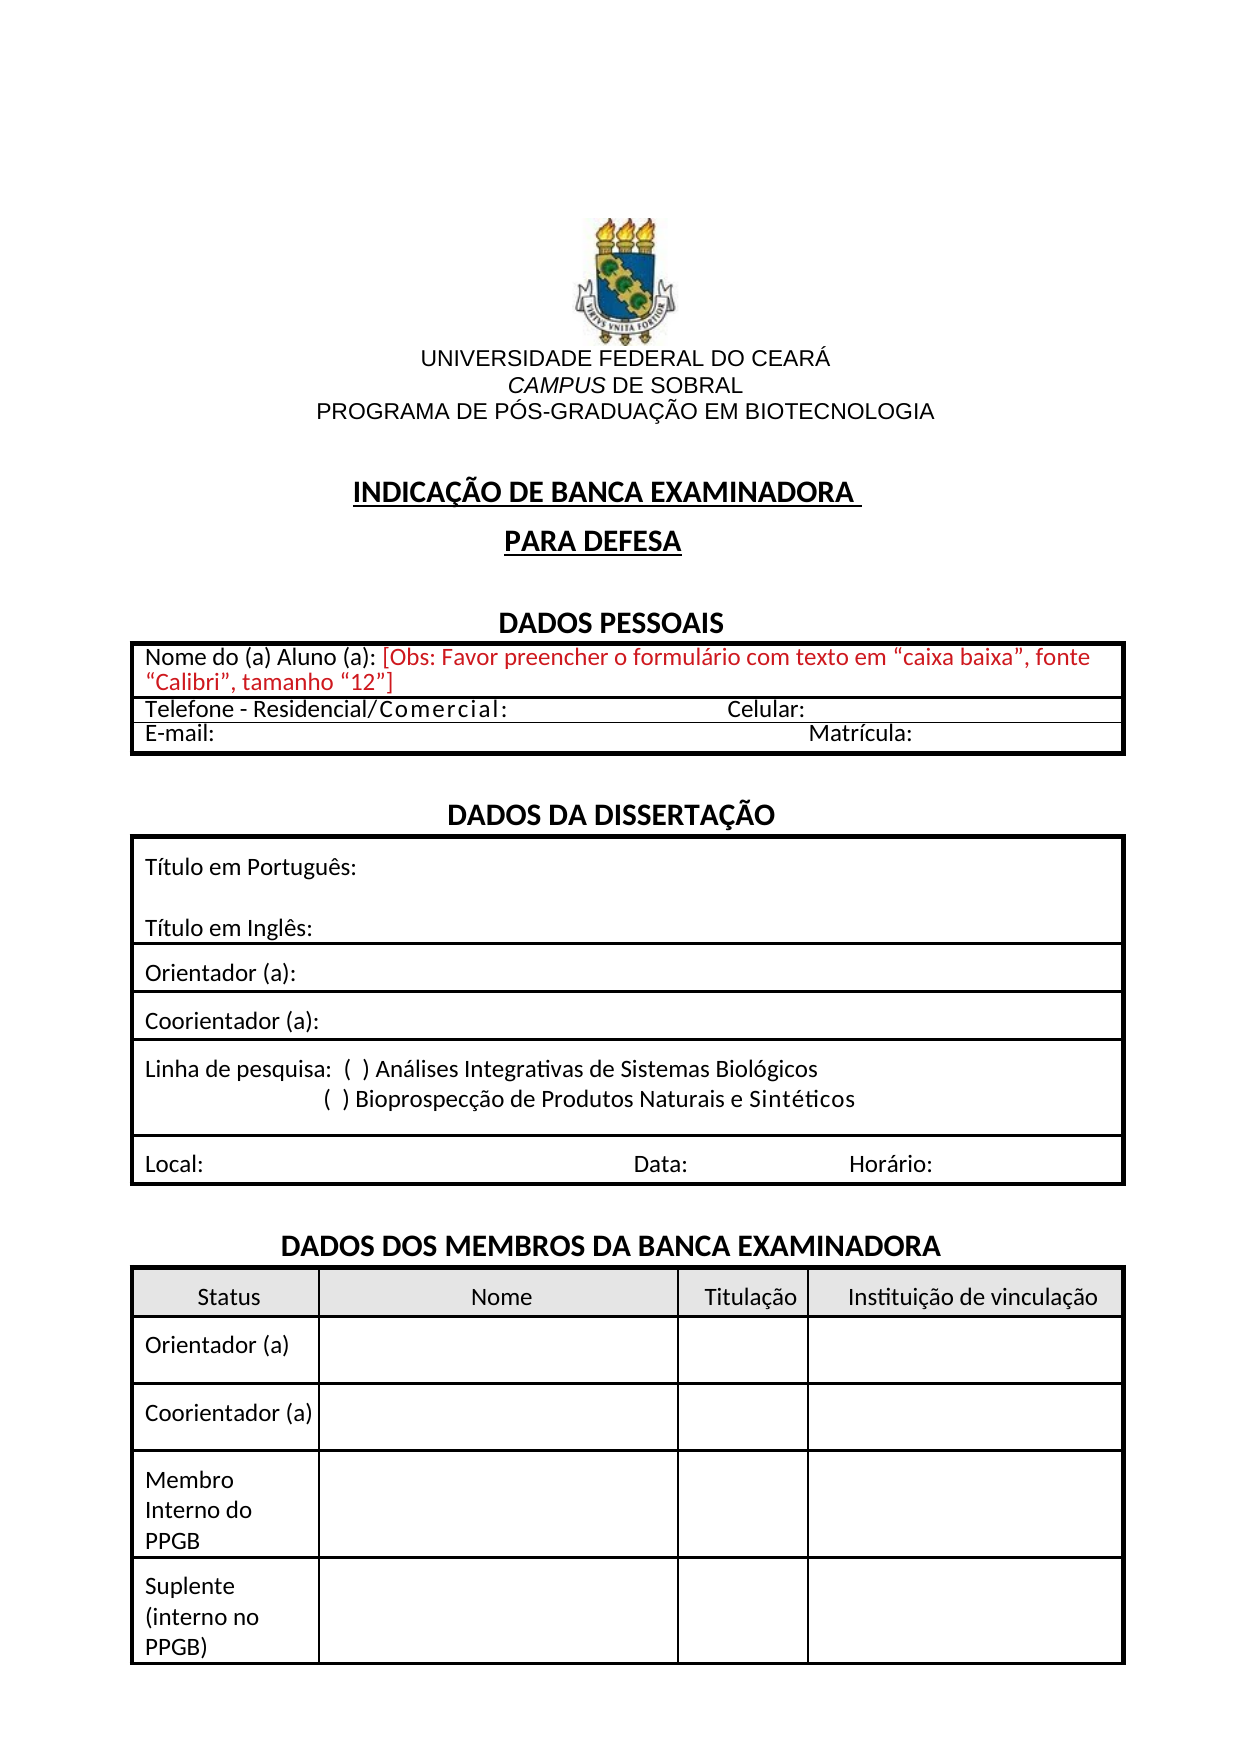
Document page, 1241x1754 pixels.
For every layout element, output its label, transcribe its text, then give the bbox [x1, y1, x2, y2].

text CAMPUS DE SOBRAL [112, 372, 1138, 398]
table_cell Suplente (interno no PPGB) [134, 1559, 318, 1662]
text UNIVERSIDADE FEDERAL DO CEARÁ [112, 345, 1138, 372]
table_header Nome do (a) Aluno (a): [Obs: Favor preencher o formulário com texto em “caixa baixa”, fonte “Calibri”, tamanho “12”] [134, 646, 1121, 696]
picture [562, 218, 689, 346]
table_header Titulação [679, 1270, 807, 1315]
text DADOS DOS MEMBROS DA BANCA EXAMINADORA [262, 1226, 960, 1264]
text PARA DEFESA [248, 521, 937, 559]
table_cell Membro Interno do PPGB [134, 1452, 318, 1556]
table_cell [679, 1559, 807, 1662]
table_cell Orientador (a) [134, 1318, 318, 1382]
table_cell [809, 1385, 1121, 1449]
table_cell [320, 1385, 677, 1449]
table_cell Telefone - Residencial/Comercial: Celular: [134, 699, 1121, 722]
table_cell [320, 1559, 677, 1662]
table_cell [320, 1452, 677, 1556]
table_cell Coorientador (a) [134, 1385, 318, 1449]
text DADOS DA DISSERTAÇÃO [262, 795, 960, 833]
table_cell [320, 1318, 677, 1382]
table_cell Orientador (a): [134, 945, 1121, 990]
text PROGRAMA DE PÓS-GRADUAÇÃO EM BIOTECNOLOGIA [112, 398, 1138, 424]
table_header Título em Português: Título em Inglês: [134, 839, 1121, 942]
table_cell [679, 1385, 807, 1449]
table_cell [809, 1452, 1121, 1556]
table_cell [679, 1318, 807, 1382]
table_cell Linha de pesquisa: ( ) Análises Integrativas de Sistemas Biológicos ( ) Bioprospecção de Produtos Naturais e Sintéticos [134, 1041, 1121, 1134]
text INDICAÇÃO DE BANCA EXAMINADORA [248, 472, 937, 510]
table_cell Local: Data: Horário: [134, 1137, 1121, 1182]
subtitle DADOS PESSOAIS [262, 603, 960, 641]
table_cell [679, 1452, 807, 1556]
table_header Instituição de vinculação [809, 1270, 1121, 1315]
table_cell E-mail: Matrícula: [134, 723, 1121, 751]
table_header Status [134, 1270, 318, 1315]
table_cell [809, 1318, 1121, 1382]
table_cell [809, 1559, 1121, 1662]
table_header Nome [320, 1270, 677, 1315]
table_cell Coorientador (a): [134, 993, 1121, 1038]
